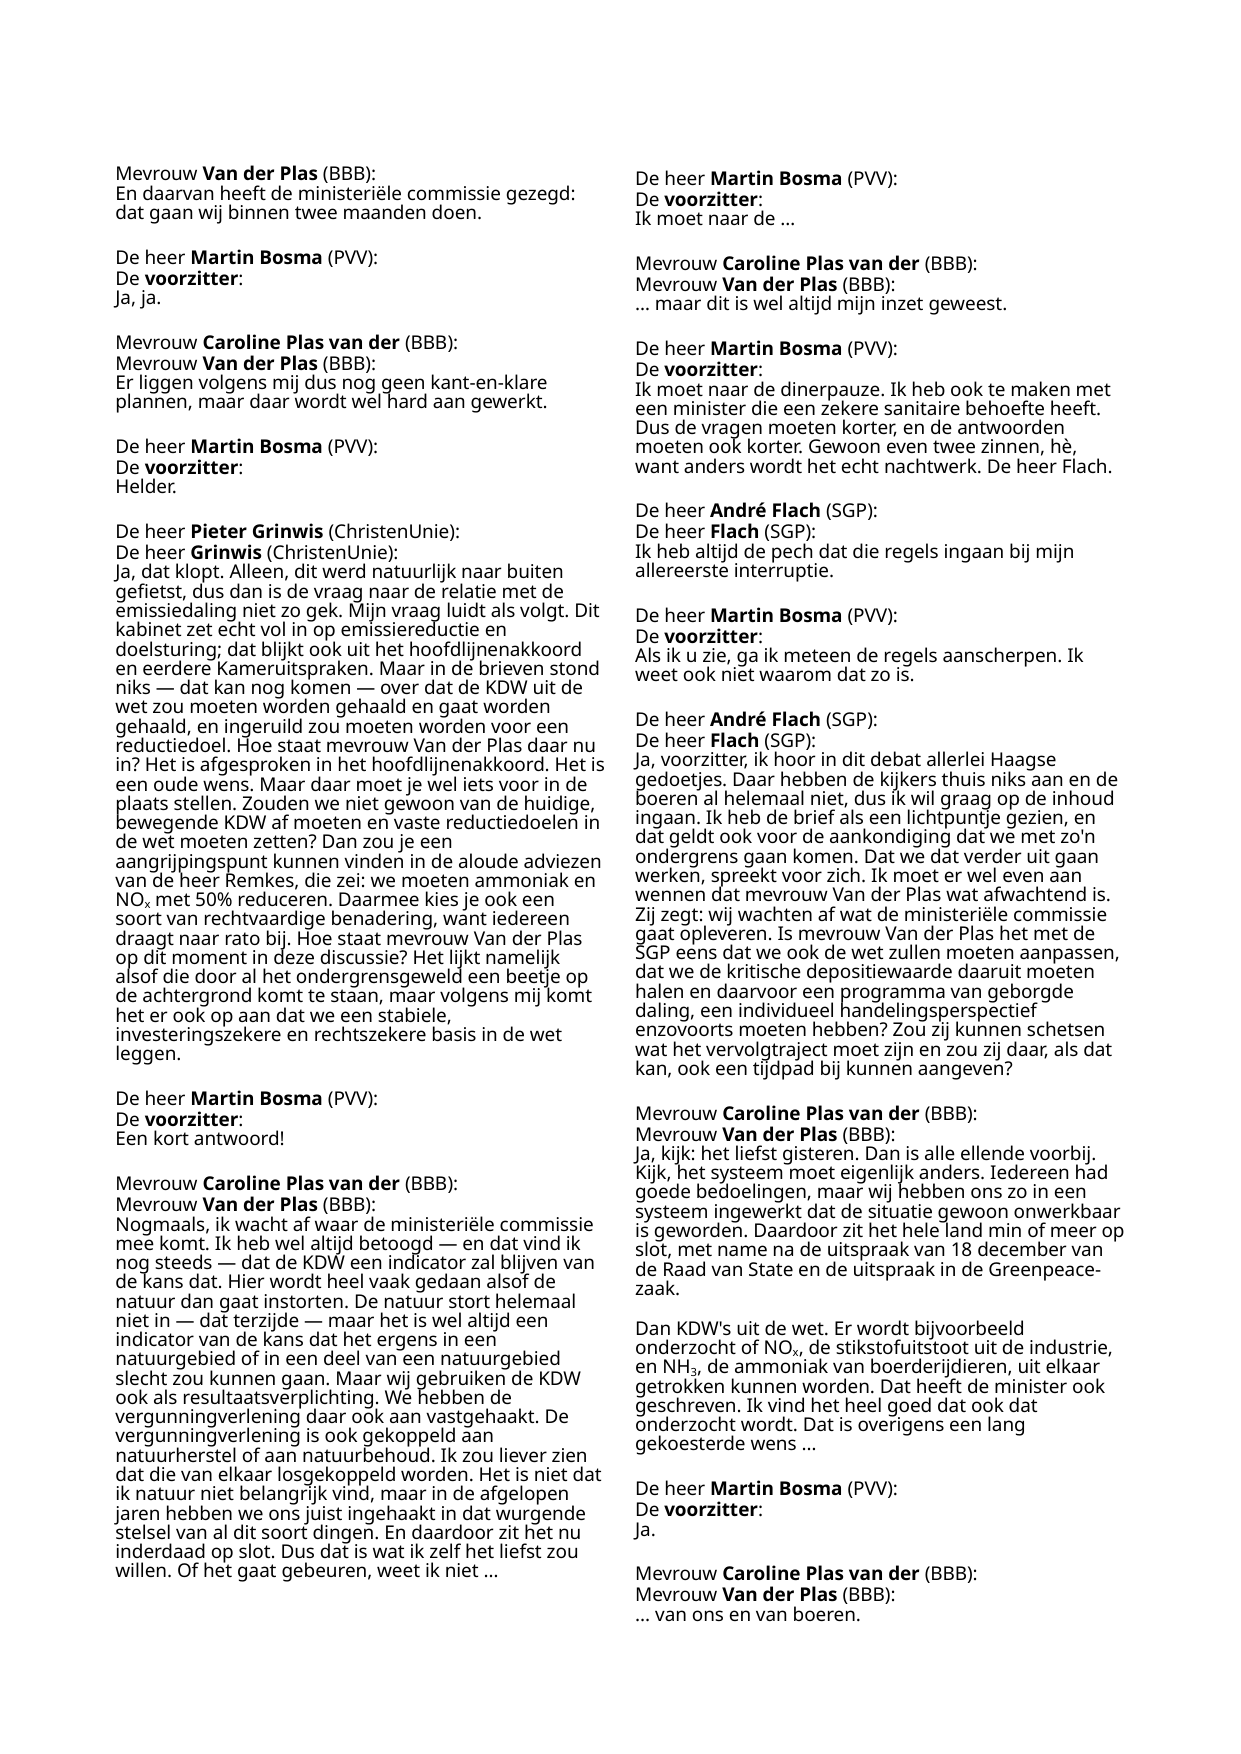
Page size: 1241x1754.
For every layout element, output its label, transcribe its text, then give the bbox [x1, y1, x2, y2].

text De heer Martin Bosma (PVV): [635, 165, 1125, 191]
text De heer André Flach (SGP): [635, 498, 1125, 523]
text De voorzitter: [635, 191, 1125, 210]
text Er liggen volgens mij dus nog geen kant-en-klare plannen, maar daar wordt wel hard aan gewerkt. [115, 374, 605, 413]
text Ja, dat klopt. Alleen, dit werd natuurlijk naar buiten gefietst, dus dan is de vraag naar de relatie met de emissiedaling niet zo gek. Mijn vraag luidt als volgt. Dit kabinet zet echt vol in op emissiereductie en doelsturing; dat blijkt ook uit het hoofdlijnenakkoord en eerdere Kameruitspraken. Maar in de brieven stond niks — dat kan nog komen — over dat de KDW uit de wet zou moeten worden gehaald en gaat worden gehaald, en ingeruild zou moeten worden voor een reductiedoel. Hoe staat mevrouw Van der Plas daar nu in? Het is afgesproken in het hoofdlijnenakkoord. Het is een oude wens. Maar daar moet je wel iets voor in de plaats stellen. Zouden we niet gewoon van de huidige, bewegende KDW af moeten en vaste reductiedoelen in de wet moeten zetten? Dan zou je een aangrijpingspunt kunnen vinden in de aloude adviezen van de heer Remkes, die zei: we moeten ammoniak en NOx met 50% reduceren. Daarmee kies je ook een soort van rechtvaardige benadering, want iedereen draagt naar rato bij. Hoe staat mevrouw Van der Plas op dit moment in deze discussie? Het lijkt namelijk alsof die door al het ondergrensgeweld een beetje op de achtergrond komt te staan, maar volgens mij komt het er ook op aan dat we een stabiele, investeringszekere en rechtszekere basis in de wet leggen. [115, 563, 605, 1064]
text Mevrouw Van der Plas (BBB): [635, 1126, 1125, 1145]
text Mevrouw Van der Plas (BBB): [115, 1196, 605, 1216]
text De voorzitter: [635, 1501, 1125, 1521]
text De voorzitter: [115, 1111, 605, 1130]
text De heer Martin Bosma (PVV): [115, 244, 605, 270]
text De heer Flach (SGP): [635, 732, 1125, 751]
text Mevrouw Van der Plas (BBB): [115, 355, 605, 374]
text Als ik u zie, ga ik meteen de regels aanscherpen. Ik weet ook niet waarom dat zo is. [635, 647, 1125, 686]
text Ja. [635, 1521, 1125, 1540]
text Nogmaals, ik wacht af waar de ministeriële commissie mee komt. Ik heb wel altijd betoogd — en dat vind ik nog steeds — dat de KDW een indicator zal blijven van de kans dat. Hier wordt heel vaak gedaan alsof de natuur dan gaat instorten. De natuur stort helemaal niet in — dat terzijde — maar het is wel altijd een indicator van de kans dat het ergens in een natuurgebied of in een deel van een natuurgebied slecht zou kunnen gaan. Maar wij gebruiken de KDW ook als resultaatsverplichting. We hebben de vergunningverlening daar ook aan vastgehaakt. De vergunningverlening is ook gekoppeld aan natuurherstel of aan natuurbehoud. Ik zou liever zien dat die van elkaar losgekoppeld worden. Het is niet dat ik natuur niet belangrijk vind, maar in de afgelopen jaren hebben we ons juist ingehaakt in dat wurgende stelsel van al dit soort dingen. En daardoor zit het nu inderdaad op slot. Dus dat is wat ik zelf het liefst zou willen. Of het gaat gebeuren, weet ik niet … [115, 1216, 605, 1582]
text De heer Martin Bosma (PVV): [635, 1476, 1125, 1501]
text Mevrouw Van der Plas (BBB): [635, 276, 1125, 295]
text Ja, ja. [115, 289, 605, 308]
text De voorzitter: [115, 459, 605, 478]
text De heer Martin Bosma (PVV): [115, 433, 605, 459]
text Ja, kijk: het liefst gisteren. Dan is alle ellende voorbij. Kijk, het systeem moet eigenlijk anders. Iedereen had goede bedoelingen, maar wij hebben ons zo in een systeem ingewerkt dat de situatie gewoon onwerkbaar is geworden. Daardoor zit het hele land min of meer op slot, met name na de uitspraak van 18 december van de Raad van State en de uitspraak in de Greenpeace-zaak. [635, 1145, 1125, 1299]
text Mevrouw Van der Plas (BBB): [115, 165, 605, 184]
text Dan KDW's uit de wet. Er wordt bijvoorbeeld onderzocht of NOx, de stikstofuitstoot uit de industrie, en NH3, de ammoniak van boerderijdieren, uit elkaar getrokken kunnen worden. Dat heeft de minister ook geschreven. Ik vind het heel goed dat ook dat onderzocht wordt. Dat is overigens een lang gekoesterde wens … [635, 1320, 1125, 1455]
text Ja, voorzitter, ik hoor in dit debat allerlei Haagse gedoetjes. Daar hebben de kijkers thuis niks aan en de boeren al helemaal niet, dus ik wil graag op de inhoud ingaan. Ik heb de brief als een lichtpuntje gezien, en dat geldt ook voor de aankondiging dat we met zo'n ondergrens gaan komen. Dat we dat verder uit gaan werken, spreekt voor zich. Ik moet er wel even aan wennen dat mevrouw Van der Plas wat afwachtend is. Zij zegt: wij wachten af wat de ministeriële commissie gaat opleveren. Is mevrouw Van der Plas het met de SGP eens dat we ook de wet zullen moeten aanpassen, dat we de kritische depositiewaarde daaruit moeten halen en daarvoor een programma van geborgde daling, een individueel handelingsperspectief enzovoorts moeten hebben? Zou zij kunnen schetsen wat het vervolgtraject moet zijn en zou zij daar, als dat kan, ook een tijdpad bij kunnen aangeven? [635, 751, 1125, 1079]
text De voorzitter: [635, 361, 1125, 381]
text De voorzitter: [635, 628, 1125, 647]
text Mevrouw Caroline Plas van der (BBB): [115, 329, 605, 355]
text De heer Flach (SGP): [635, 523, 1125, 543]
text Helder. [115, 478, 605, 498]
text De heer Martin Bosma (PVV): [635, 336, 1125, 361]
text De heer Grinwis (ChristenUnie): [115, 544, 605, 563]
text Mevrouw Caroline Plas van der (BBB): [635, 1561, 1125, 1586]
text Een kort antwoord! [115, 1130, 605, 1150]
text Mevrouw Caroline Plas van der (BBB): [115, 1171, 605, 1196]
text Ik moet naar de … [635, 210, 1125, 229]
text De heer Pieter Grinwis (ChristenUnie): [115, 518, 605, 544]
text De heer André Flach (SGP): [635, 706, 1125, 732]
text De voorzitter: [115, 270, 605, 289]
text Ik moet naar de dinerpauze. Ik heb ook te maken met een minister die een zekere sanitaire behoefte heeft. Dus de vragen moeten korter, en de antwoorden moeten ook korter. Gewoon even twee zinnen, hè, want anders wordt het echt nachtwerk. De heer Flach. [635, 381, 1125, 477]
text En daarvan heeft de ministeriële commissie gezegd: dat gaan wij binnen twee maanden doen. [115, 184, 605, 223]
text De heer Martin Bosma (PVV): [635, 602, 1125, 628]
text … maar dit is wel altijd mijn inzet geweest. [635, 295, 1125, 315]
text ... van ons en van boeren. [635, 1606, 1125, 1625]
text Mevrouw Van der Plas (BBB): [635, 1586, 1125, 1606]
text Mevrouw Caroline Plas van der (BBB): [635, 1100, 1125, 1126]
text Mevrouw Caroline Plas van der (BBB): [635, 250, 1125, 276]
text Ik heb altijd de pech dat die regels ingaan bij mijn allereerste interruptie. [635, 543, 1125, 581]
text De heer Martin Bosma (PVV): [115, 1085, 605, 1111]
